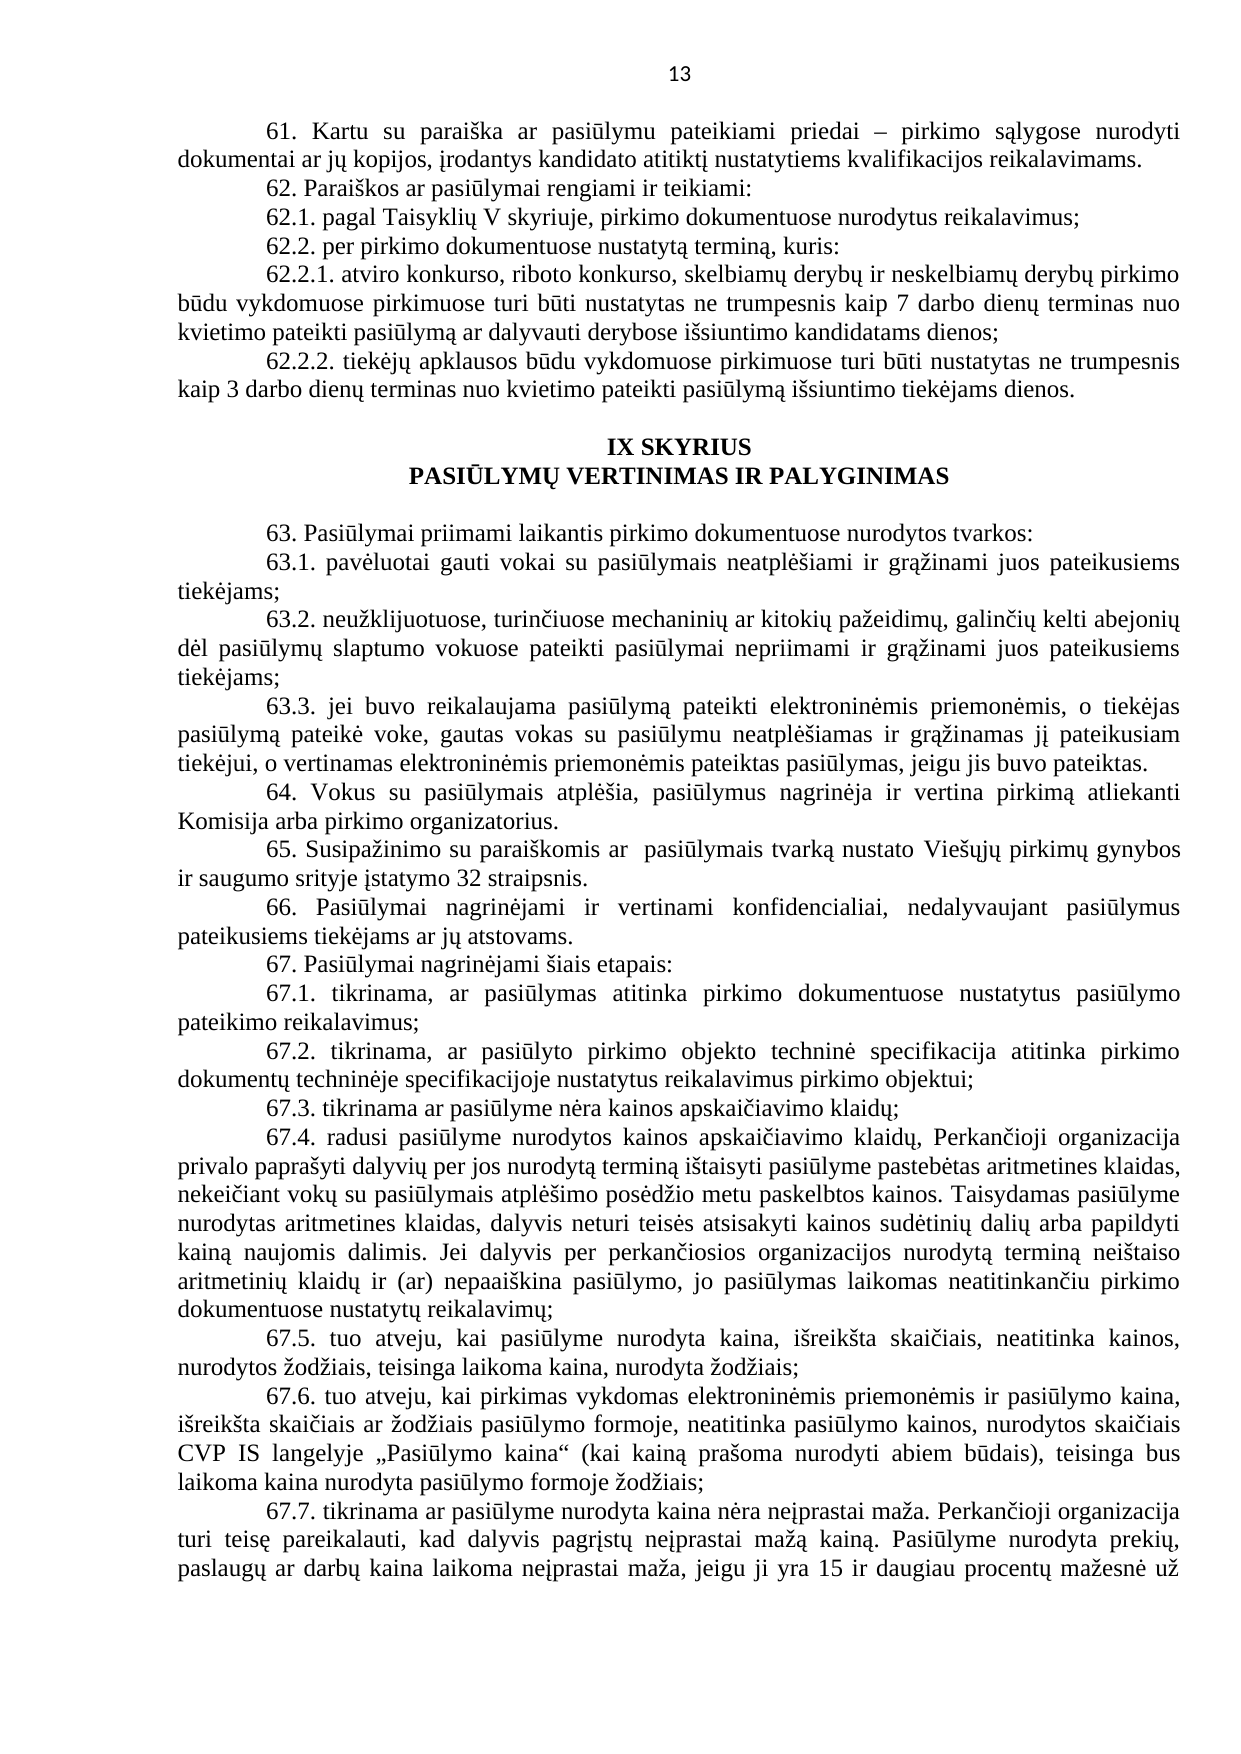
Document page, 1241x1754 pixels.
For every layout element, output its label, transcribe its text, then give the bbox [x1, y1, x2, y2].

text 67.4. radusi pasiūlyme nurodytos kainos apskaičiavimo klaidų, Perkančioji organizacija privalo paprašyti dalyvių per jos nurodytą terminą ištaisyti pasiūlyme pastebėtas aritmetines klaidas, nekeičiant vokų su pasiūlymais atplėšimo posėdžio metu paskelbtos kainos. Taisydamas pasiūlyme nurodytas aritmetines klaidas, dalyvis neturi teisės atsisakyti kainos sudėtinių dalių arba papildyti kainą naujomis dalimis. Jei dalyvis per perkančiosios organizacijos nurodytą terminą neištaiso aritmetinių klaidų ir (ar) nepaaiškina pasiūlymo, jo pasiūlymas laikomas neatitinkančiu pirkimo dokumentuose nustatytų reikalavimų; [177, 1122, 1181, 1323]
text IX SKYRIUS [177, 432, 1181, 461]
text 67. Pasiūlymai nagrinėjami šiais etapais: [177, 949, 1181, 978]
text 61. Kartu su paraiška ar pasiūlymu pateikiami priedai – pirkimo sąlygose nurodyti dokumentai ar jų kopijos, įrodantys kandidato atitiktį nustatytiems kvalifikacijos reikalavimams. [177, 116, 1181, 173]
text 67.7. tikrinama ar pasiūlyme nurodyta kaina nėra neįprastai maža. Perkančioji organizacija turi teisę pareikalauti, kad dalyvis pagrįstų neįprastai mažą kainą. Pasiūlyme nurodyta prekių, paslaugų ar darbų kaina laikoma neįprastai maža, jeigu ji yra 15 ir daugiau procentų mažesnė už [177, 1496, 1181, 1582]
text 67.6. tuo atveju, kai pirkimas vykdomas elektroninėmis priemonėmis ir pasiūlymo kaina, išreikšta skaičiais ar žodžiais pasiūlymo formoje, neatitinka pasiūlymo kainos, nurodytos skaičiais CVP IS langelyje „Pasiūlymo kaina“ (kai kainą prašoma nurodyti abiem būdais), teisinga bus laikoma kaina nurodyta pasiūlymo formoje žodžiais; [177, 1381, 1181, 1496]
text 63. Pasiūlymai priimami laikantis pirkimo dokumentuose nurodytos tvarkos: [177, 518, 1181, 547]
text 65. Susipažinimo su paraiškomis ar pasiūlymais tvarką nustato Viešųjų pirkimų gynybos ir saugumo srityje įstatymo 32 straipsnis. [177, 834, 1181, 892]
text 64. Vokus su pasiūlymais atplėšia, pasiūlymus nagrinėja ir vertina pirkimą atliekanti Komisija arba pirkimo organizatorius. [177, 777, 1181, 834]
text 63.2. neužklijuotuose, turinčiuose mechaninių ar kitokių pažeidimų, galinčių kelti abejonių dėl pasiūlymų slaptumo vokuose pateikti pasiūlymai nepriimami ir grąžinami juos pateikusiems tiekėjams; [177, 604, 1181, 691]
text 62.2. per pirkimo dokumentuose nustatytą terminą, kuris: [177, 231, 1181, 259]
text 67.1. tikrinama, ar pasiūlymas atitinka pirkimo dokumentuose nustatytus pasiūlymo pateikimo reikalavimus; [177, 978, 1181, 1036]
text 62. Paraiškos ar pasiūlymai rengiami ir teikiami: [177, 173, 1181, 202]
text 67.2. tikrinama, ar pasiūlyto pirkimo objekto techninė specifikacija atitinka pirkimo dokumentų techninėje specifikacijoje nustatytus reikalavimus pirkimo objektui; [177, 1036, 1181, 1093]
text PASIŪLYMŲ VERTINIMAS IR PALYGINIMAS [177, 461, 1181, 489]
text 63.3. jei buvo reikalaujama pasiūlymą pateikti elektroninėmis priemonėmis, o tiekėjas pasiūlymą pateikė voke, gautas vokas su pasiūlymu neatplėšiamas ir grąžinamas jį pateikusiam tiekėjui, o vertinamas elektroninėmis priemonėmis pateiktas pasiūlymas, jeigu jis buvo pateiktas. [177, 691, 1181, 777]
text 63.1. pavėluotai gauti vokai su pasiūlymais neatplėšiami ir grąžinami juos pateikusiems tiekėjams; [177, 547, 1181, 604]
text 67.5. tuo atveju, kai pasiūlyme nurodyta kaina, išreikšta skaičiais, neatitinka kainos, nurodytos žodžiais, teisinga laikoma kaina, nurodyta žodžiais; [177, 1323, 1181, 1381]
text 62.2.1. atviro konkurso, riboto konkurso, skelbiamų derybų ir neskelbiamų derybų pirkimo būdu vykdomuose pirkimuose turi būti nustatytas ne trumpesnis kaip 7 darbo dienų terminas nuo kvietimo pateikti pasiūlymą ar dalyvauti derybose išsiuntimo kandidatams dienos; [177, 259, 1181, 346]
text 67.3. tikrinama ar pasiūlyme nėra kainos apskaičiavimo klaidų; [177, 1093, 1181, 1122]
text 66. Pasiūlymai nagrinėjami ir vertinami konfidencialiai, nedalyvaujant pasiūlymus pateikusiems tiekėjams ar jų atstovams. [177, 892, 1181, 949]
text 62.2.2. tiekėjų apklausos būdu vykdomuose pirkimuose turi būti nustatytas ne trumpesnis kaip 3 darbo dienų terminas nuo kvietimo pateikti pasiūlymą išsiuntimo tiekėjams dienos. [177, 346, 1181, 403]
text 62.1. pagal Taisyklių V skyriuje, pirkimo dokumentuose nurodytus reikalavimus; [177, 202, 1181, 231]
